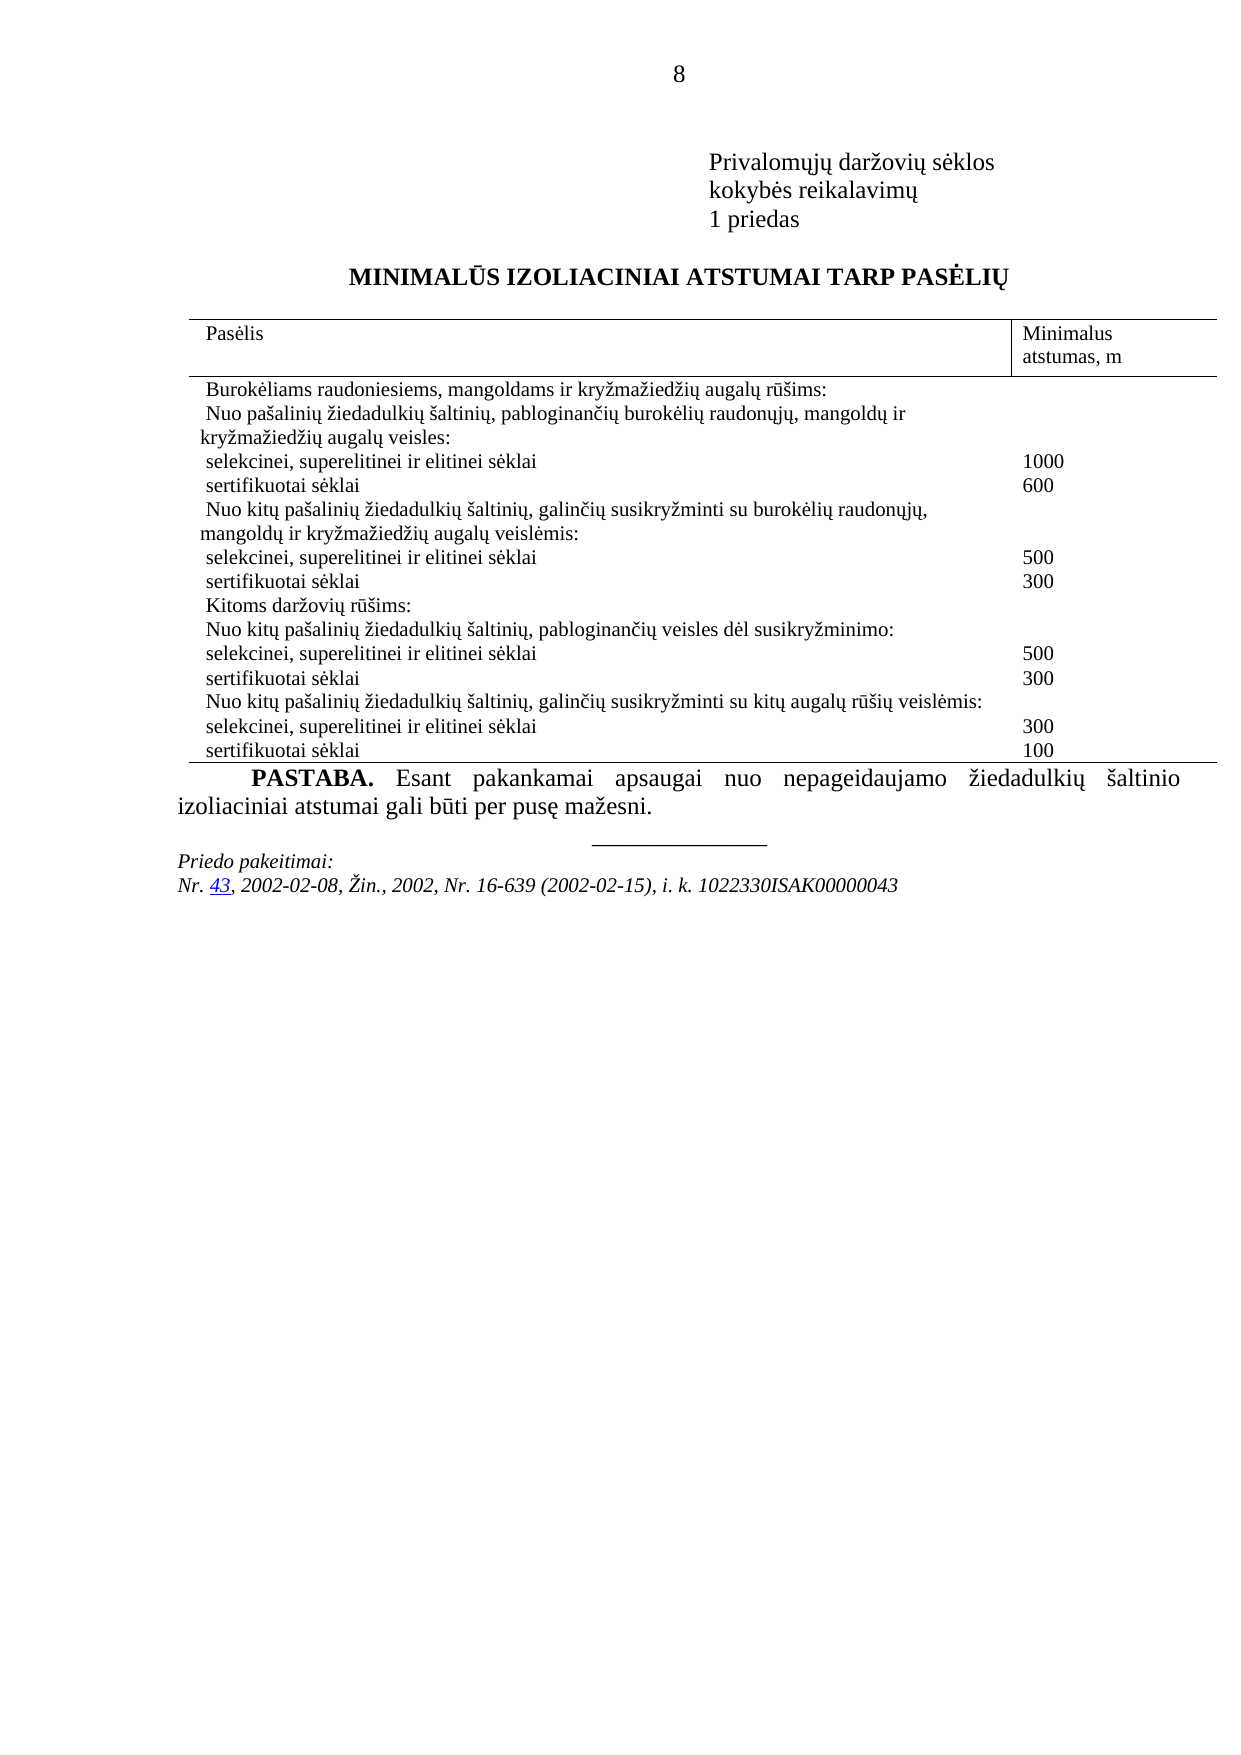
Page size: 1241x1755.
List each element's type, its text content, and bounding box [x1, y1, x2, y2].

table_cell sertifikuotai sėklai [189, 665, 1011, 689]
table_cell 500 [1011, 545, 1217, 569]
table_cell selekcinei, superelitinei ir elitinei sėklai [189, 714, 1011, 738]
table_cell [1011, 377, 1217, 401]
table_cell Burokėliams raudoniesiems, mangoldams ir kryžmažiedžių augalų rūšims: [189, 377, 1011, 401]
table_cell 1000 [1011, 449, 1217, 473]
text ______________ [177, 820, 1181, 849]
text Priedo pakeitimai: [177, 849, 1181, 873]
table_cell Nuo kitų pašalinių žiedadulkių šaltinių, pabloginančių veisles dėl susikryžminimo: [189, 617, 1011, 641]
text kokybės reikalavimų [177, 176, 1181, 204]
table_cell sertifikuotai sėklai [189, 569, 1011, 593]
table_cell 300 [1011, 665, 1217, 689]
table_cell sertifikuotai sėklai [189, 473, 1011, 497]
table_cell 300 [1011, 569, 1217, 593]
text Privalomųjų daržovių sėklos [177, 147, 1181, 176]
table_header Pasėlis [189, 320, 1011, 376]
table_cell Nuo kitų pašalinių žiedadulkių šaltinių, galinčių susikryžminti su burokėlių raudonųjų, mangoldų ir kryžmažiedžių augalų veislėmis: [189, 497, 1011, 545]
table_cell [1011, 593, 1217, 617]
text MINIMALŪS IZOLIACINIAI ATSTUMAI TARP PASĖLIŲ [177, 262, 1181, 291]
table_cell selekcinei, superelitinei ir elitinei sėklai [189, 545, 1011, 569]
text 1 priedas [177, 204, 1181, 233]
table_cell 500 [1011, 641, 1217, 665]
text Nr. 43, 2002-02-08, Žin., 2002, Nr. 16-639 (2002-02-15), i. k. 1022330ISAK00000043 [177, 873, 1181, 897]
table_cell selekcinei, superelitinei ir elitinei sėklai [189, 641, 1011, 665]
table_cell sertifikuotai sėklai [189, 738, 1011, 762]
table_cell selekcinei, superelitinei ir elitinei sėklai [189, 449, 1011, 473]
table_cell [1011, 617, 1217, 641]
table_header Minimalus atstumas, m [1012, 320, 1217, 376]
text PASTABA. Esant pakankamai apsaugai nuo nepageidaujamo žiedadulkių šaltinio izoliaciniai atstumai gali būti per pusę mažesni. [177, 763, 1181, 820]
table_cell [1011, 690, 1217, 713]
table_cell [1011, 401, 1217, 449]
table_cell Nuo kitų pašalinių žiedadulkių šaltinių, galinčių susikryžminti su kitų augalų rūšių veislėmis: [189, 690, 1011, 713]
table_cell 600 [1011, 473, 1217, 497]
table_cell Nuo pašalinių žiedadulkių šaltinių, pabloginančių burokėlių raudonųjų, mangoldų ir kryžmažiedžių augalų veisles: [189, 401, 1011, 449]
table_cell Kitoms daržovių rūšims: [189, 593, 1011, 617]
table_cell 300 [1011, 714, 1217, 738]
table_cell [1011, 497, 1217, 545]
table_cell 100 [1011, 738, 1217, 762]
